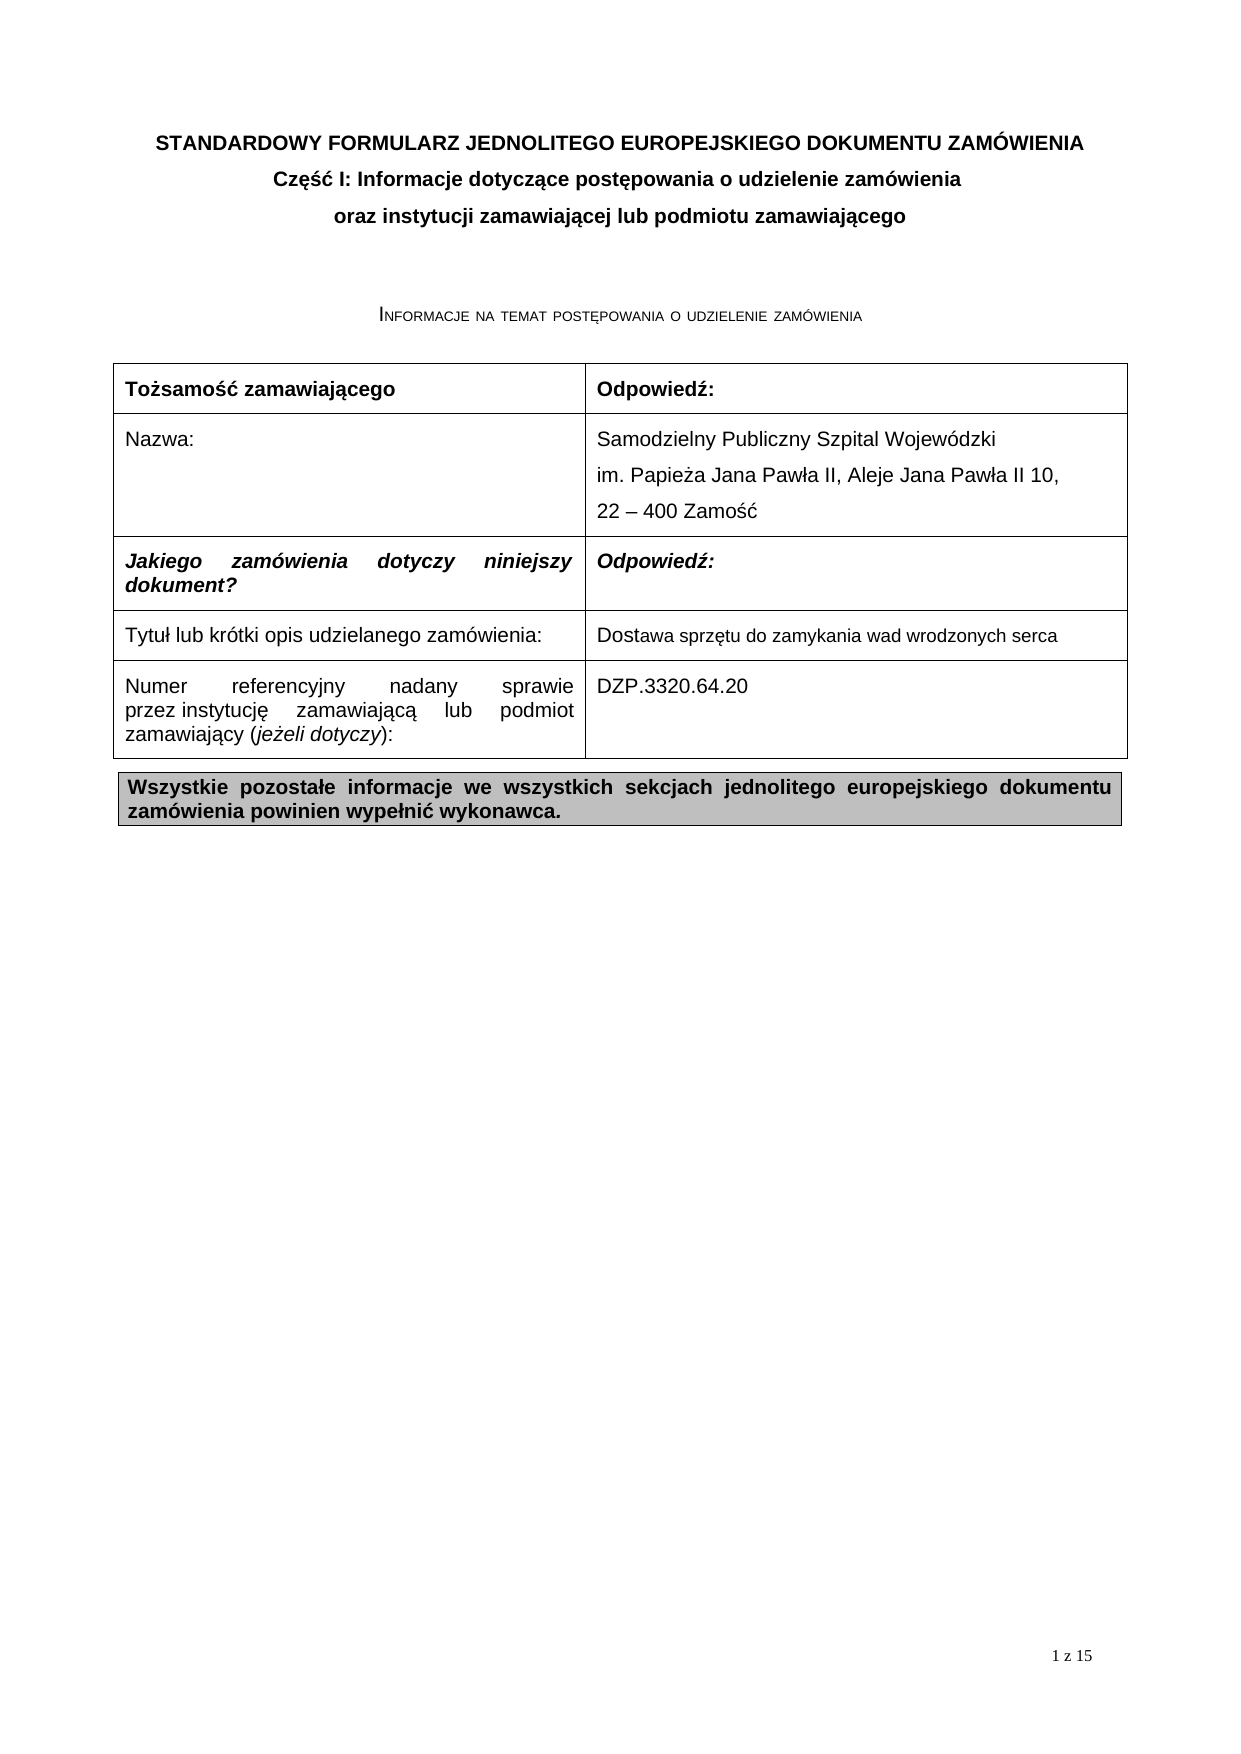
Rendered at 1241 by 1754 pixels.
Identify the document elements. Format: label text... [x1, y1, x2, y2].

table_header Tożsamość zamawiającego [114, 364, 585, 413]
table_cell Dostawa sprzętu do zamykania wad wrodzonych serca [586, 611, 1127, 660]
table_cell Samodzielny Publiczny Szpital Wojewódzki im. Papieża Jana Pawła II, Aleje Jana Pawła II 10, 22 – 400 Zamość [586, 414, 1127, 536]
table_cell Jakiego zamówienia dotyczy niniejszy dokument? [114, 537, 585, 610]
table_cell Nazwa: [114, 414, 585, 536]
text oraz instytucji zamawiającej lub podmiotu zamawiającego [118, 203, 1122, 227]
table_cell DZP.3320.64.20 [586, 661, 1127, 758]
table_header Odpowiedź: [586, 364, 1127, 413]
table_cell Numer referencyjny nadany sprawie przez instytucję zamawiającą lub podmiot zamawiający (jeżeli dotyczy): [114, 661, 585, 758]
text Wszystkie pozostałe informacje we wszystkich sekcjach jednolitego europejskiego dokumentu zamówienia powinien wypełnić wykonawca. [119, 773, 1121, 825]
table_cell Tytuł lub krótki opis udzielanego zamówienia: [114, 611, 585, 660]
title Informacje na temat postępowania o udzielenie zamówienia [118, 301, 1122, 325]
text Standardowy formularz jednolitego europejskiego dokumentu zamówienia [118, 131, 1122, 154]
table_cell Odpowiedź: [586, 537, 1127, 610]
text Część I: Informacje dotyczące postępowania o udzielenie zamówienia [118, 167, 1122, 191]
